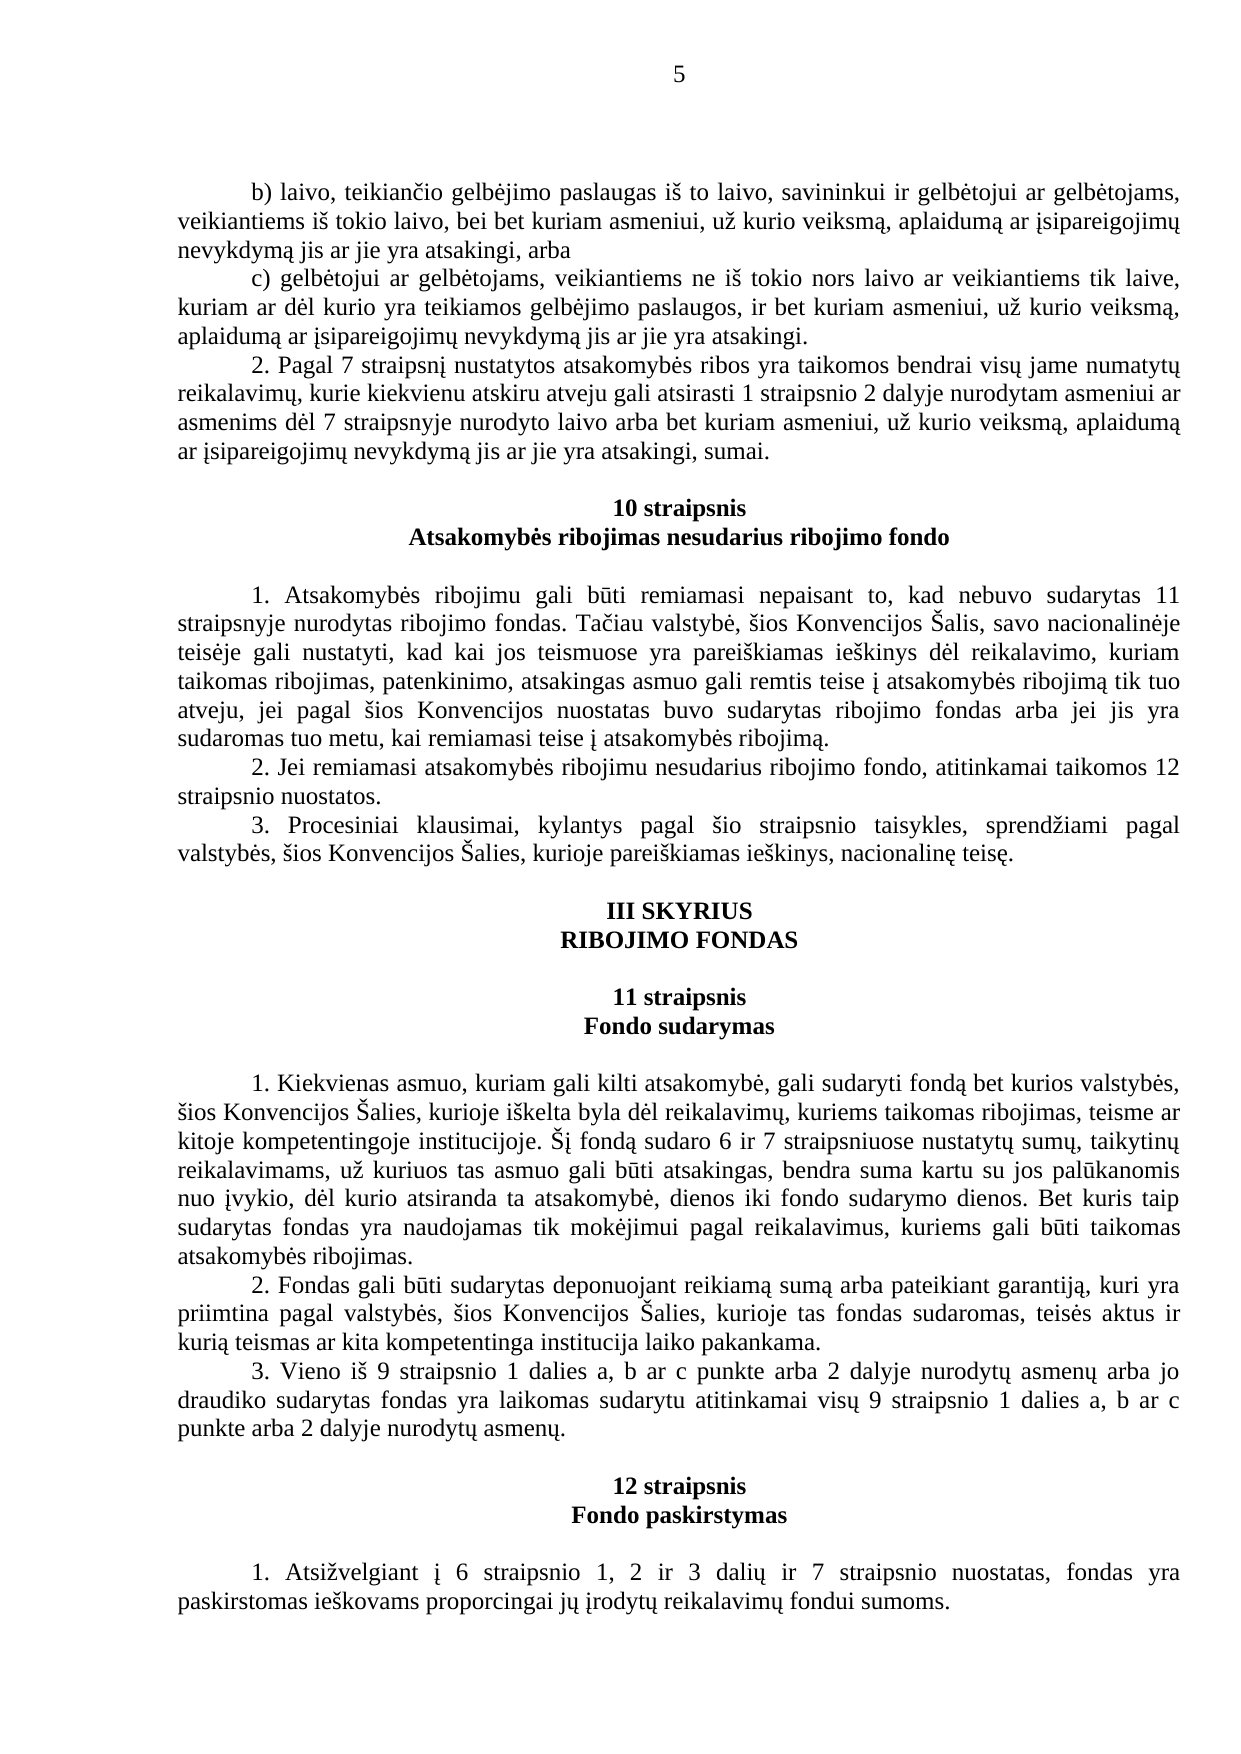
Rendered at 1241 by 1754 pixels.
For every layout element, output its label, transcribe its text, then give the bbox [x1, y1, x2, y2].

text Fondo sudarymas [177, 1011, 1181, 1040]
text 2. Fondas gali būti sudarytas deponuojant reikiamą sumą arba pateikiant garantiją, kuri yra priimtina pagal valstybės, šios Konvencijos šalies, kurioje tas fondas sudaromas, teisės aktus ir kurią teismas ar kita kompetentinga institucija laiko pakankama. [177, 1270, 1181, 1356]
text 10 straipsnis [177, 493, 1181, 522]
text 3. Procesiniai klausimai, kylantys pagal šio straipsnio taisykles, sprendžiami pagal valstybės, šios Konvencijos Šalies, kurioje pareiškiamas ieškinys, nacionalinę teisę. [177, 810, 1181, 867]
text 2. Jei remiamasi atsakomybės ribojimu nesudarius ribojimo fondo, atitinkamai taikomos 12 straipsnio nuostatos. [177, 752, 1181, 810]
text 11 straipsnis [177, 982, 1181, 1011]
text 2. Pagal 7 straipsnį nustatytos atsakomybės ribos yra taikomos bendrai visų jame numatytų reikalavimų, kurie kiekvienu atskiru atveju gali atsirasti 1 straipsnio 2 dalyje nurodytam asmeniui ar asmenims dėl 7 straipsnyje nurodyto laivo arba bet kuriam asmeniui, už kurio veiksmą, aplaidumą ar įsipareigojimų nevykdymą jis ar jie yra atsakingi, sumai. [177, 350, 1181, 465]
text b) laivo, teikiančio gelbėjimo paslaugas iš to laivo, savininkui ir gelbėtojui ar gelbėtojams, veikiantiems iš tokio laivo, bei bet kuriam asmeniui, už kurio veiksmą, aplaidumą ar įsipareigojimų nevykdymą jis ar jie yra atsakingi, arba [177, 177, 1181, 263]
text 1. Kiekvienas asmuo, kuriam gali kilti atsakomybė, gali sudaryti fondą bet kurios valstybės, šios Konvencijos Šalies, kurioje iškelta byla dėl reikalavimų, kuriems taikomas ribojimas, teisme ar kitoje kompetentingoje institucijoje. Šį fondą sudaro 6 ir 7 straipsniuose nustatytų sumų, taikytinų reikalavimams, už kuriuos tas asmuo gali būti atsakingas, bendra suma kartu su jos palūkanomis nuo įvykio, dėl kurio atsiranda ta atsakomybė, dienos iki fondo sudarymo dienos. Bet kuris taip sudarytas fondas yra naudojamas tik mokėjimui pagal reikalavimus, kuriems gali būti taikomas atsakomybės ribojimas. [177, 1068, 1181, 1270]
text 12 straipsnis [177, 1471, 1181, 1500]
text III SKYRIUS [177, 896, 1181, 925]
text 1. Atsižvelgiant į 6 straipsnio 1, 2 ir 3 dalių ir 7 straipsnio nuostatas, fondas yra paskirstomas ieškovams proporcingai jų įrodytų reikalavimų fondui sumoms. [177, 1557, 1181, 1615]
text 1. Atsakomybės ribojimu gali būti remiamasi nepaisant to, kad nebuvo sudarytas 11 straipsnyje nurodytas ribojimo fondas. Tačiau valstybė, šios Konvencijos Šalis, savo nacionalinėje teisėje gali nustatyti, kad kai jos teismuose yra pareiškiamas ieškinys dėl reikalavimo, kuriam taikomas ribojimas, patenkinimo, atsakingas asmuo gali remtis teise į atsakomybės ribojimą tik tuo atveju, jei pagal šios Konvencijos nuostatas buvo sudarytas ribojimo fondas arba jei jis yra sudaromas tuo metu, kai remiamasi teise į atsakomybės ribojimą. [177, 580, 1181, 752]
text RIBOJIMO FONDAS [177, 925, 1181, 953]
text Atsakomybės ribojimas nesudarius ribojimo fondo [177, 522, 1181, 551]
text 3. Vieno iš 9 straipsnio 1 dalies a, b ar c punkte arba 2 dalyje nurodytų asmenų arba jo draudiko sudarytas fondas yra laikomas sudarytu atitinkamai visų 9 straipsnio 1 dalies a, b ar c punkte arba 2 dalyje nurodytų asmenų. [177, 1356, 1181, 1442]
text c) gelbėtojui ar gelbėtojams, veikiantiems ne iš tokio nors laivo ar veikiantiems tik laive, kuriam ar dėl kurio yra teikiamos gelbėjimo paslaugos, ir bet kuriam asmeniui, už kurio veiksmą, aplaidumą ar įsipareigojimų nevykdymą jis ar jie yra atsakingi. [177, 263, 1181, 350]
text Fondo paskirstymas [177, 1500, 1181, 1528]
